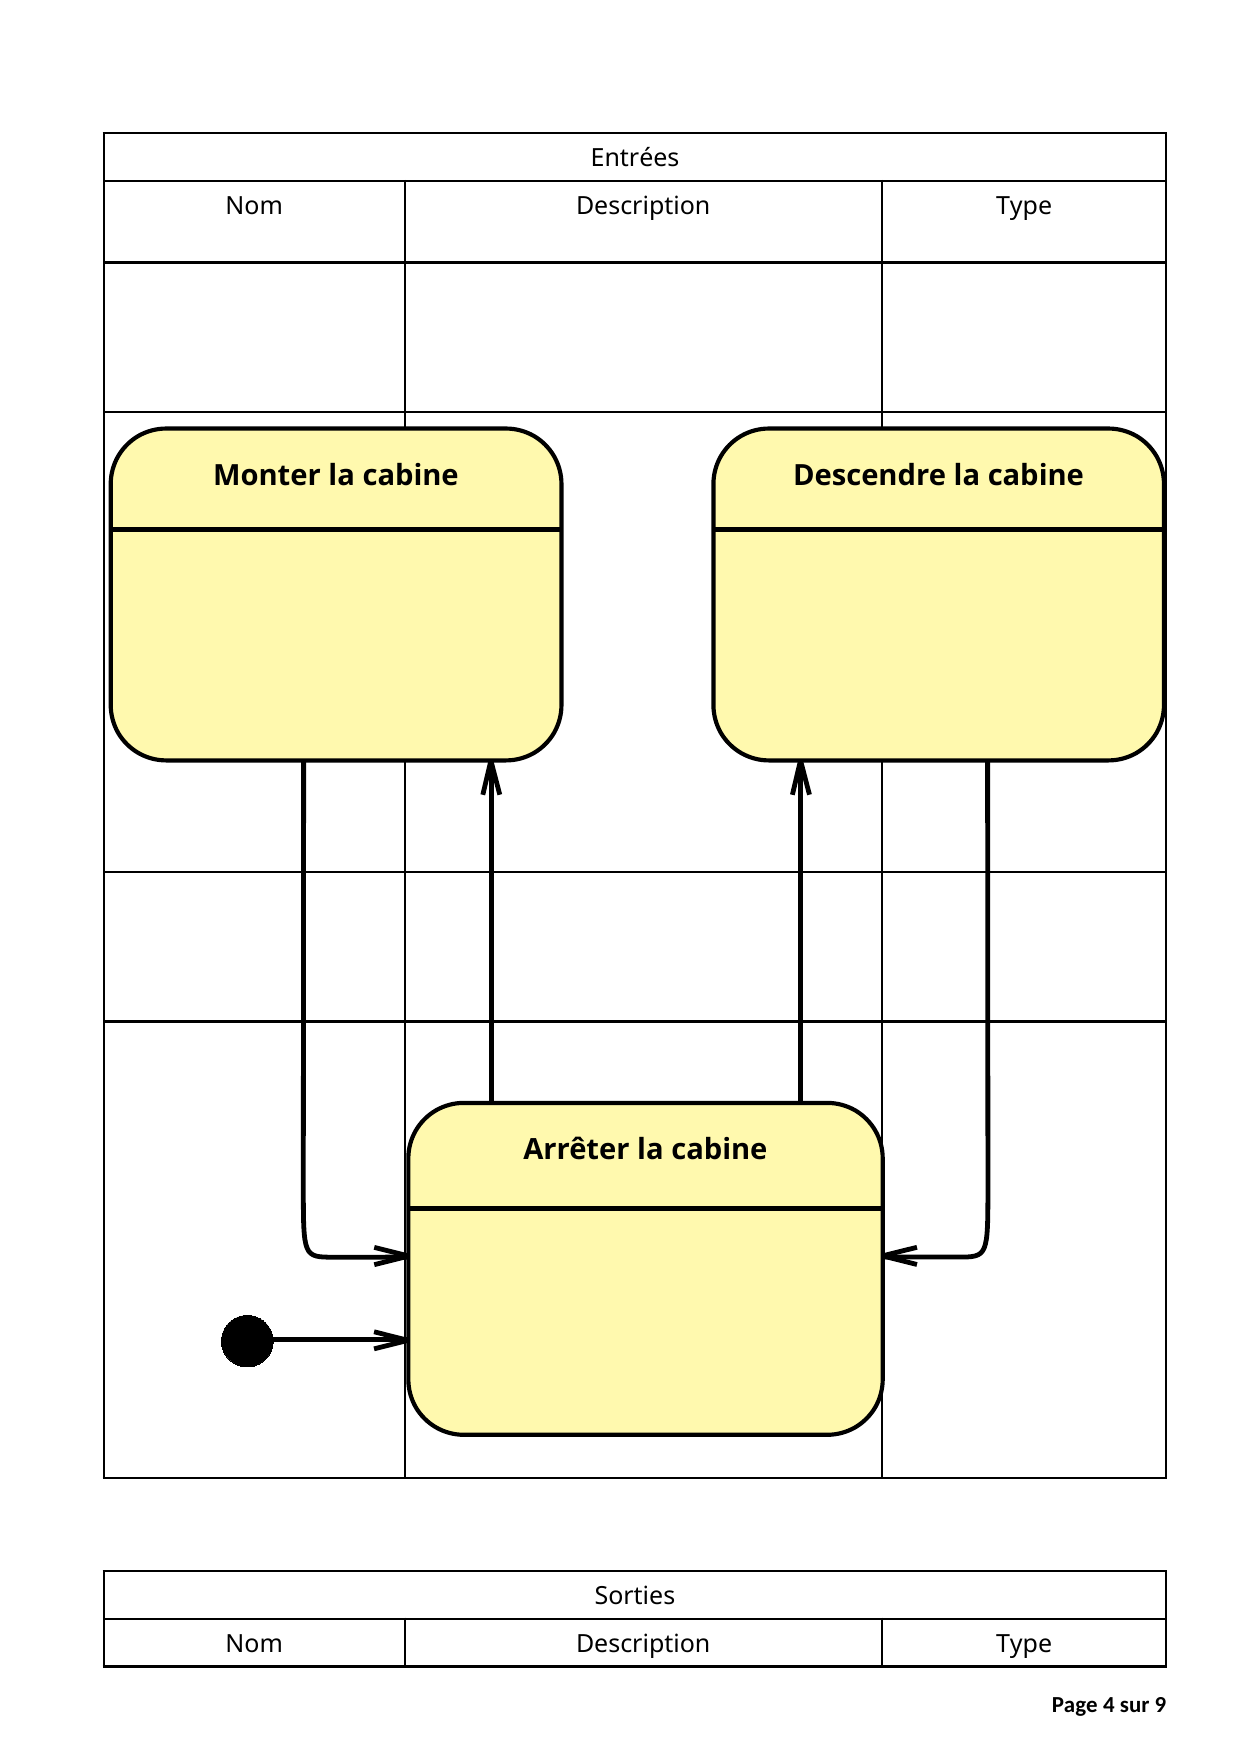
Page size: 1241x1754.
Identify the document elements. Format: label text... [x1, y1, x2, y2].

table_cell [306, 763, 404, 871]
table_cell [406, 1023, 489, 1149]
table_cell [883, 1023, 985, 1254]
table_cell [406, 264, 881, 411]
table_cell Description [406, 182, 881, 261]
table_cell [306, 1023, 404, 1254]
table_cell [406, 1389, 881, 1477]
table_cell [991, 873, 1165, 1020]
table_cell [105, 1023, 404, 1477]
table_cell [306, 873, 404, 1020]
table_cell [803, 1023, 881, 1135]
table_cell [883, 1023, 1165, 1477]
table_cell [883, 413, 1165, 468]
table_cell [406, 873, 489, 1020]
table_header Sorties [105, 1572, 1165, 1618]
table_header Entrées [105, 134, 1165, 180]
table_cell Nom [105, 182, 404, 261]
table_cell [883, 264, 1165, 411]
table_cell [803, 763, 881, 871]
table_cell [883, 873, 985, 1020]
table_cell [406, 413, 881, 871]
table_cell [105, 264, 404, 411]
table_cell Nom [105, 1620, 404, 1665]
table_cell [803, 873, 881, 1020]
table_cell [883, 763, 985, 871]
table_cell Type [883, 1620, 1165, 1665]
table_cell Description [406, 1620, 881, 1665]
table_cell Type [883, 182, 1165, 261]
table_cell [105, 873, 301, 1020]
table_cell [494, 1023, 798, 1100]
table_cell [991, 721, 1165, 871]
table_cell [105, 413, 404, 871]
table_cell [406, 763, 489, 871]
table_cell [494, 873, 798, 1020]
